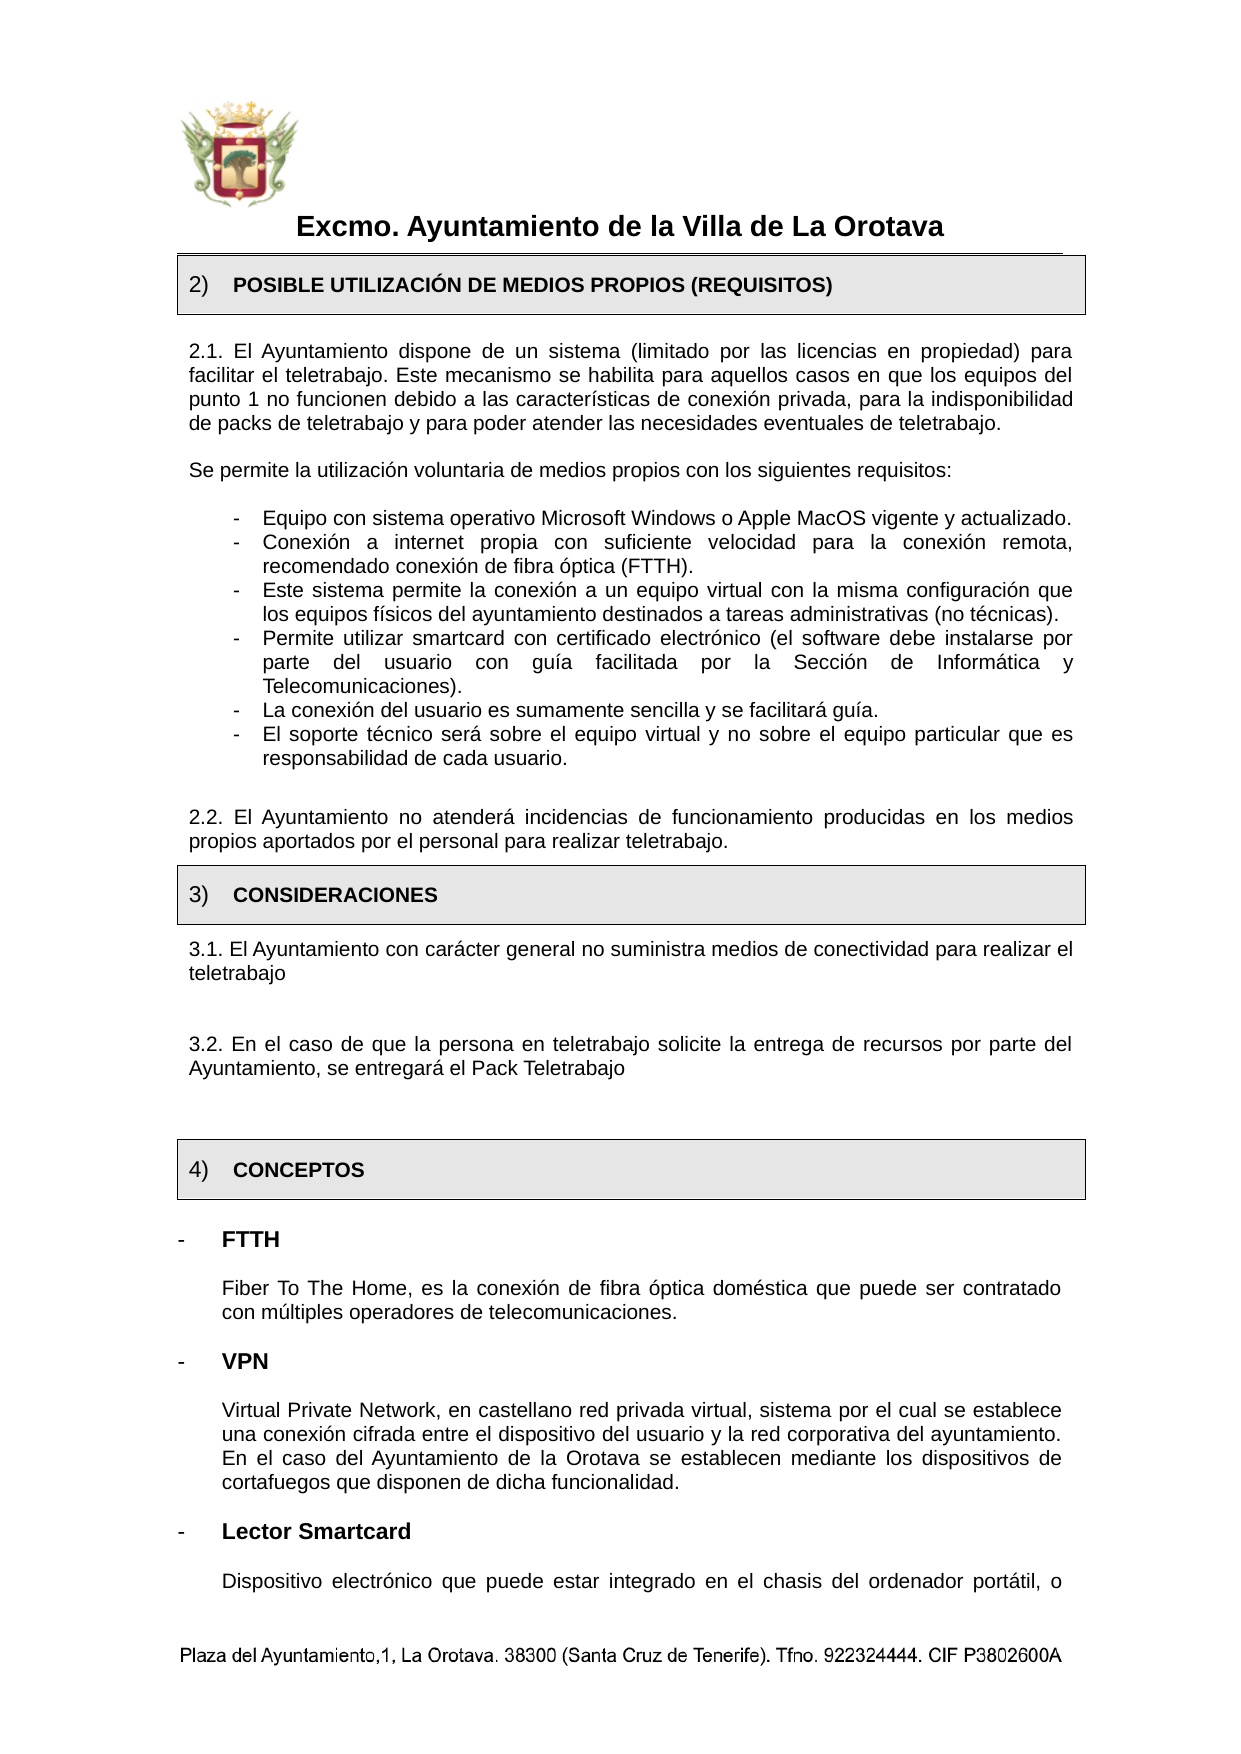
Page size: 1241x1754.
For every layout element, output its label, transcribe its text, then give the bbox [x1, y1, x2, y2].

table_cell 3.2. En el caso de que la persona en teletrabajo solicite la entrega de recursos por parte del Ayuntamiento, se entregará el Pack Teletrabajo [177, 997, 1086, 1115]
table_cell 2.2. El Ayuntamiento no atenderá incidencias de funcionamiento producidas en los medios propios aportados por el personal para realizar teletrabajo. [177, 794, 1086, 864]
table_cell CONCEPTOS [178, 1140, 1085, 1198]
list FTTH [177, 1226, 1063, 1252]
list VPN [177, 1348, 1063, 1374]
table_cell POSIBLE UTILIZACIÓN DE MEDIOS PROPIOS (REQUISITOS) [178, 256, 1085, 313]
text Virtual Private Network, en castellano red privada virtual, sistema por el cual se establece una conexión cifrada entre el dispositivo del usuario y la red corporativa del ayuntamiento. En el caso del Ayuntamiento de la Orotava se establecen mediante los dispositivos de cortafuegos que disponen de dicha funcionalidad. [222, 1398, 1063, 1494]
list Lector Smartcard [177, 1518, 1063, 1544]
text Fiber To The Home, es la conexión de fibra óptica doméstica que puede ser contratado con múltiples operadores de telecomunicaciones. [222, 1276, 1063, 1324]
table_cell 3.1. El Ayuntamiento con carácter general no suministra medios de conectividad para realizar el teletrabajo [177, 925, 1086, 997]
table_cell 2.1. El Ayuntamiento dispone de un sistema (limitado por las licencias en propiedad) para facilitar el teletrabajo. Este mecanismo se habilita para aquellos casos en que los equipos del punto 1 no funcionen debido a las características de conexión privada, para la indisponibilidad de packs de teletrabajo y para poder atender las necesidades eventuales de teletrabajo. Se permite la utilización voluntaria de medios propios con los siguientes requisitos: Equipo con sistema operativo Microsoft Windows o Apple MacOS vigente y actualizado. Conexión a internet propia con suficiente velocidad para la conexión remota, recomendado conexión de fibra óptica (FTTH). Este sistema permite la conexión a un equipo virtual con la misma configuración que los equipos físicos del ayuntamiento destinados a tareas administrativas (no técnicas). Permite utilizar smartcard con certificado electrónico (el software debe instalarse por parte del usuario con guía facilitada por la Sección de Informática y Telecomunicaciones). La conexión del usuario es sumamente sencilla y se facilitará guía. El soporte técnico será sobre el equipo virtual y no sobre el equipo particular que es responsabilidad de cada usuario. [177, 315, 1086, 794]
table_cell [177, 1115, 1086, 1139]
table_cell CONSIDERACIONES [178, 866, 1085, 924]
text Dispositivo electrónico que puede estar integrado en el chasis del ordenador portátil, o [222, 1568, 1063, 1592]
